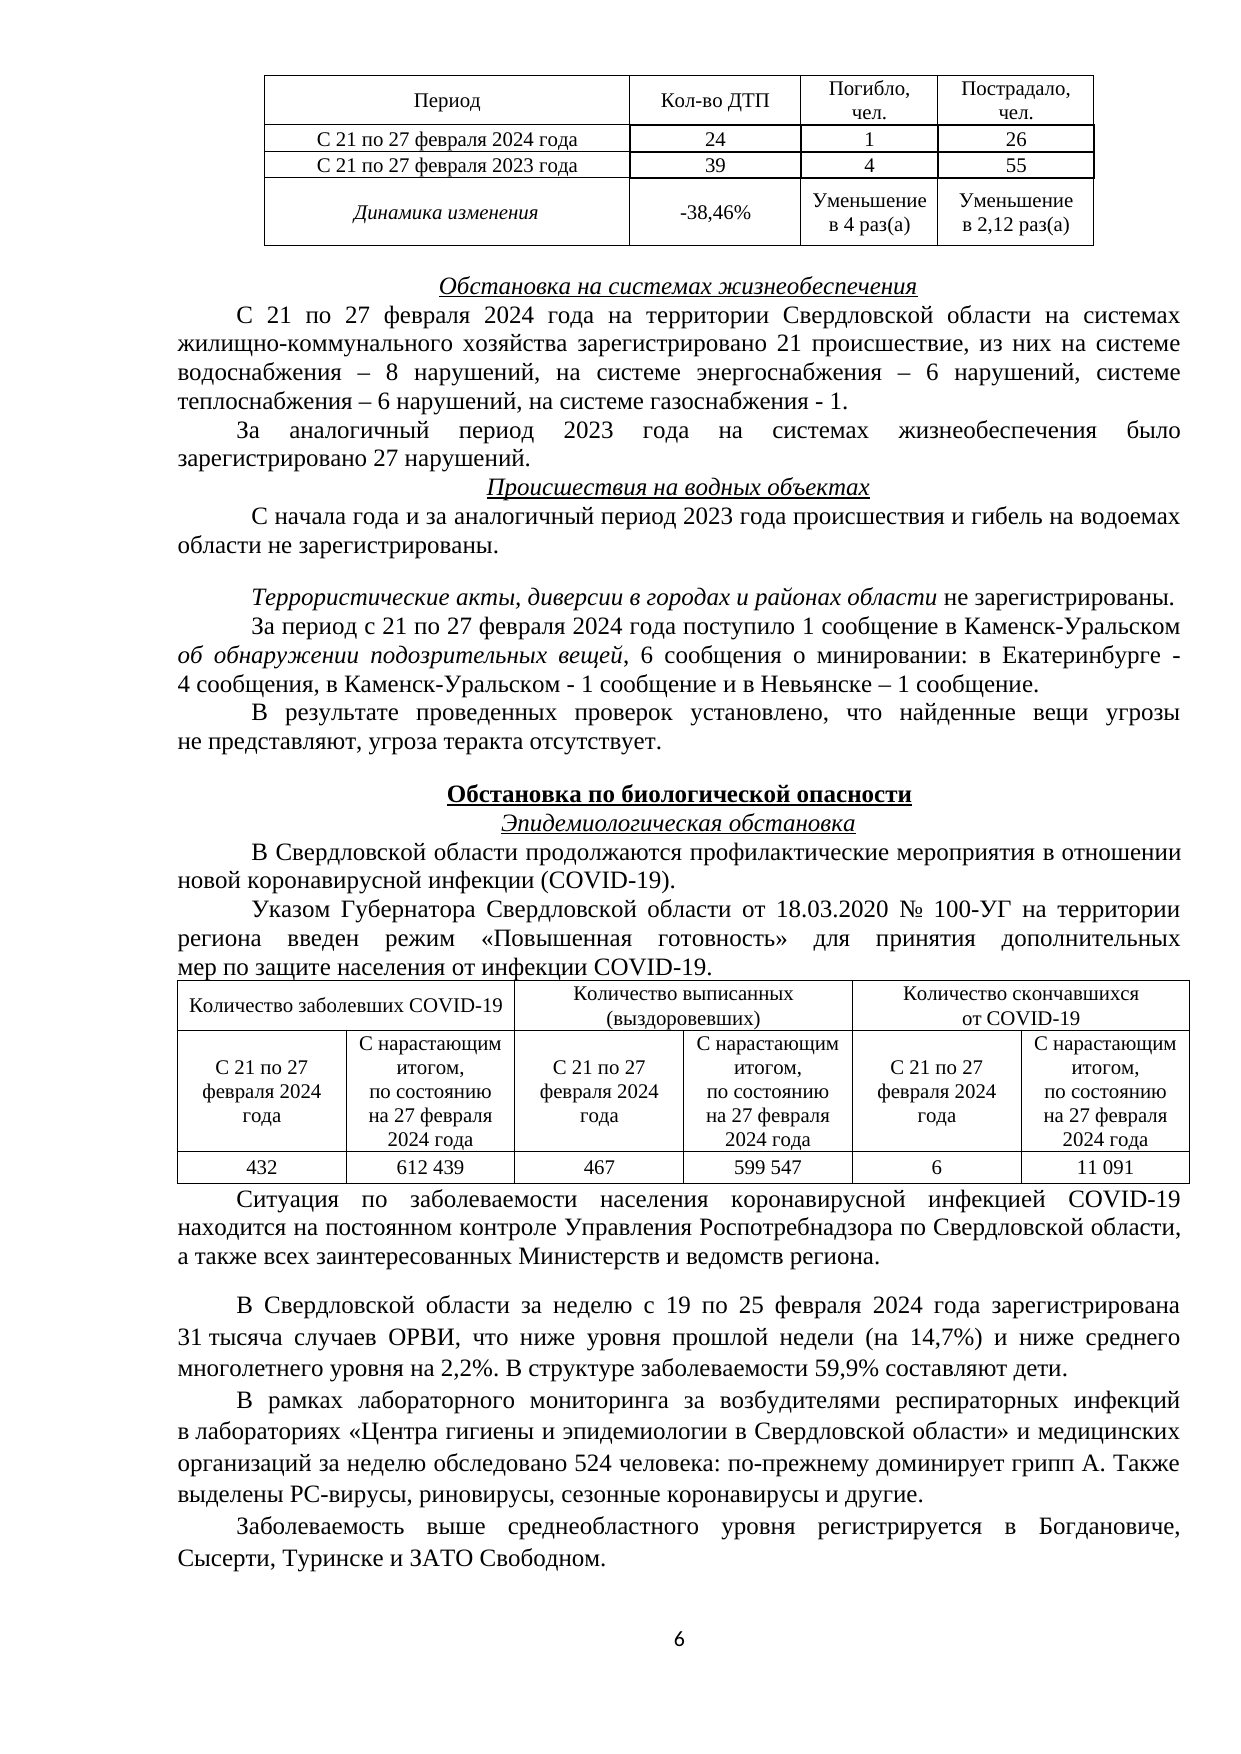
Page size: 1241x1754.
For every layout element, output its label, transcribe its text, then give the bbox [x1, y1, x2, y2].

table_cell -38,46% [630, 179, 800, 244]
text Обстановка на системах жизнеобеспечения [177, 271, 1181, 300]
table_cell С 21 по 27 февраля 2024 года [515, 1031, 683, 1151]
text За аналогичный период 2023 года на системах жизнеобеспечения было зарегистрировано 27 нарушений. [177, 415, 1181, 472]
table_cell 599 547 [684, 1152, 852, 1183]
text Ситуация по заболеваемости населения коронавирусной инфекцией COVID-19 находится на постоянном контроле Управления Роспотребнадзора по Свердловской области, а также всех заинтересованных Министерств и ведомств региона. [177, 1184, 1181, 1270]
text Заболеваемость выше среднеобластного уровня регистрируется в Богдановиче, Сысерти, Туринске и ЗАТО Свободном. [177, 1511, 1181, 1571]
table_cell 55 [939, 153, 1093, 177]
table_cell С нарастающим итогом, по состоянию на 27 февраля 2024 года [1022, 1031, 1189, 1151]
table_cell 24 [631, 126, 800, 151]
text В Свердловской области продолжаются профилактические мероприятия в отношении новой коронавирусной инфекции (COVID-19). [177, 837, 1181, 894]
table_cell 39 [631, 153, 800, 177]
table_cell 467 [515, 1152, 683, 1183]
table_cell С 21 по 27 февраля 2024 года [853, 1031, 1021, 1151]
text Эпидемиологическая обстановка [177, 808, 1181, 837]
table_cell 612 439 [347, 1152, 514, 1183]
table_header Погибло, чел. [801, 76, 937, 124]
table_header Количество скончавшихся от COVID-19 [853, 981, 1189, 1029]
table_cell С нарастающим итогом, по состоянию на 27 февраля 2024 года [347, 1031, 514, 1151]
table_header Количество выписанных (выздоровевших) [515, 981, 852, 1029]
text С 21 по 27 февраля 2024 года на территории Свердловской области на системах жилищно-коммунального хозяйства зарегистрировано 21 происшествие, из них на системе водоснабжения – 8 нарушений, на системе энергоснабжения – 6 нарушений, системе теплоснабжения – 6 нарушений, на системе газоснабжения - 1. [177, 300, 1181, 415]
text Обстановка по биологической опасности [177, 779, 1181, 808]
table_cell 4 [802, 153, 937, 177]
table_cell С 21 по 27 февраля 2024 года [178, 1031, 346, 1151]
text В Свердловской области за неделю с 19 по 25 февраля 2024 года зарегистрирована 31 тысяча случаев ОРВИ, что ниже уровня прошлой недели (на 14,7%) и ниже среднего многолетнего уровня на 2,2%. В структуре заболеваемости 59,9% составляют дети. [177, 1290, 1181, 1382]
table_cell С 21 по 27 февраля 2023 года [265, 152, 629, 177]
table_cell 26 [939, 126, 1093, 151]
table_cell С нарастающим итогом, по состоянию на 27 февраля 2024 года [684, 1031, 852, 1151]
text Террористические акты, диверсии в городах и районах области не зарегистрированы. [177, 582, 1181, 611]
text С начала года и за аналогичный период 2023 года происшествия и гибель на водоемах области не зарегистрированы. [177, 501, 1181, 558]
text В рамках лабораторного мониторинга за возбудителями респираторных инфекций в лабораториях «Центра гигиены и эпидемиологии в Свердловской области» и медицинских организаций за неделю обследовано 524 человека: по-прежнему доминирует грипп А. Также выделены РС-вирусы, риновирусы, сезонные коронавирусы и другие. [177, 1385, 1181, 1508]
table_cell Уменьшение в 4 раз(а) [801, 179, 937, 244]
text В результате проведенных проверок установлено, что найденные вещи угрозы не представляют, угроза теракта отсутствует. [177, 697, 1181, 755]
table_cell 432 [178, 1152, 346, 1183]
table_cell 6 [853, 1152, 1021, 1183]
table_header Количество заболевших COVID-19 [178, 981, 514, 1029]
table_header Пострадало, чел. [938, 76, 1093, 124]
text Происшествия на водных объектах [177, 472, 1181, 501]
table_cell 11 091 [1022, 1152, 1189, 1183]
table_cell Уменьшение в 2,12 раз(а) [938, 179, 1093, 244]
table_cell С 21 по 27 февраля 2024 года [265, 125, 629, 151]
text За период с 21 по 27 февраля 2024 года поступило 1 сообщение в Каменск-Уральском об обнаружении подозрительных вещей, 6 сообщения о минировании: в Екатеринбурге -4 сообщения, в Каменск-Уральском - 1 сообщение и в Невьянске – 1 сообщение. [177, 611, 1181, 697]
table_header Период [265, 76, 629, 124]
table_cell Динамика изменения [265, 178, 629, 244]
table_header Кол-во ДТП [630, 76, 800, 124]
table_cell 1 [802, 126, 937, 151]
text Указом Губернатора Свердловской области от 18.03.2020 № 100-УГ на территории региона введен режим «Повышенная готовность» для принятия дополнительных мер по защите населения от инфекции COVID-19. [177, 894, 1181, 980]
